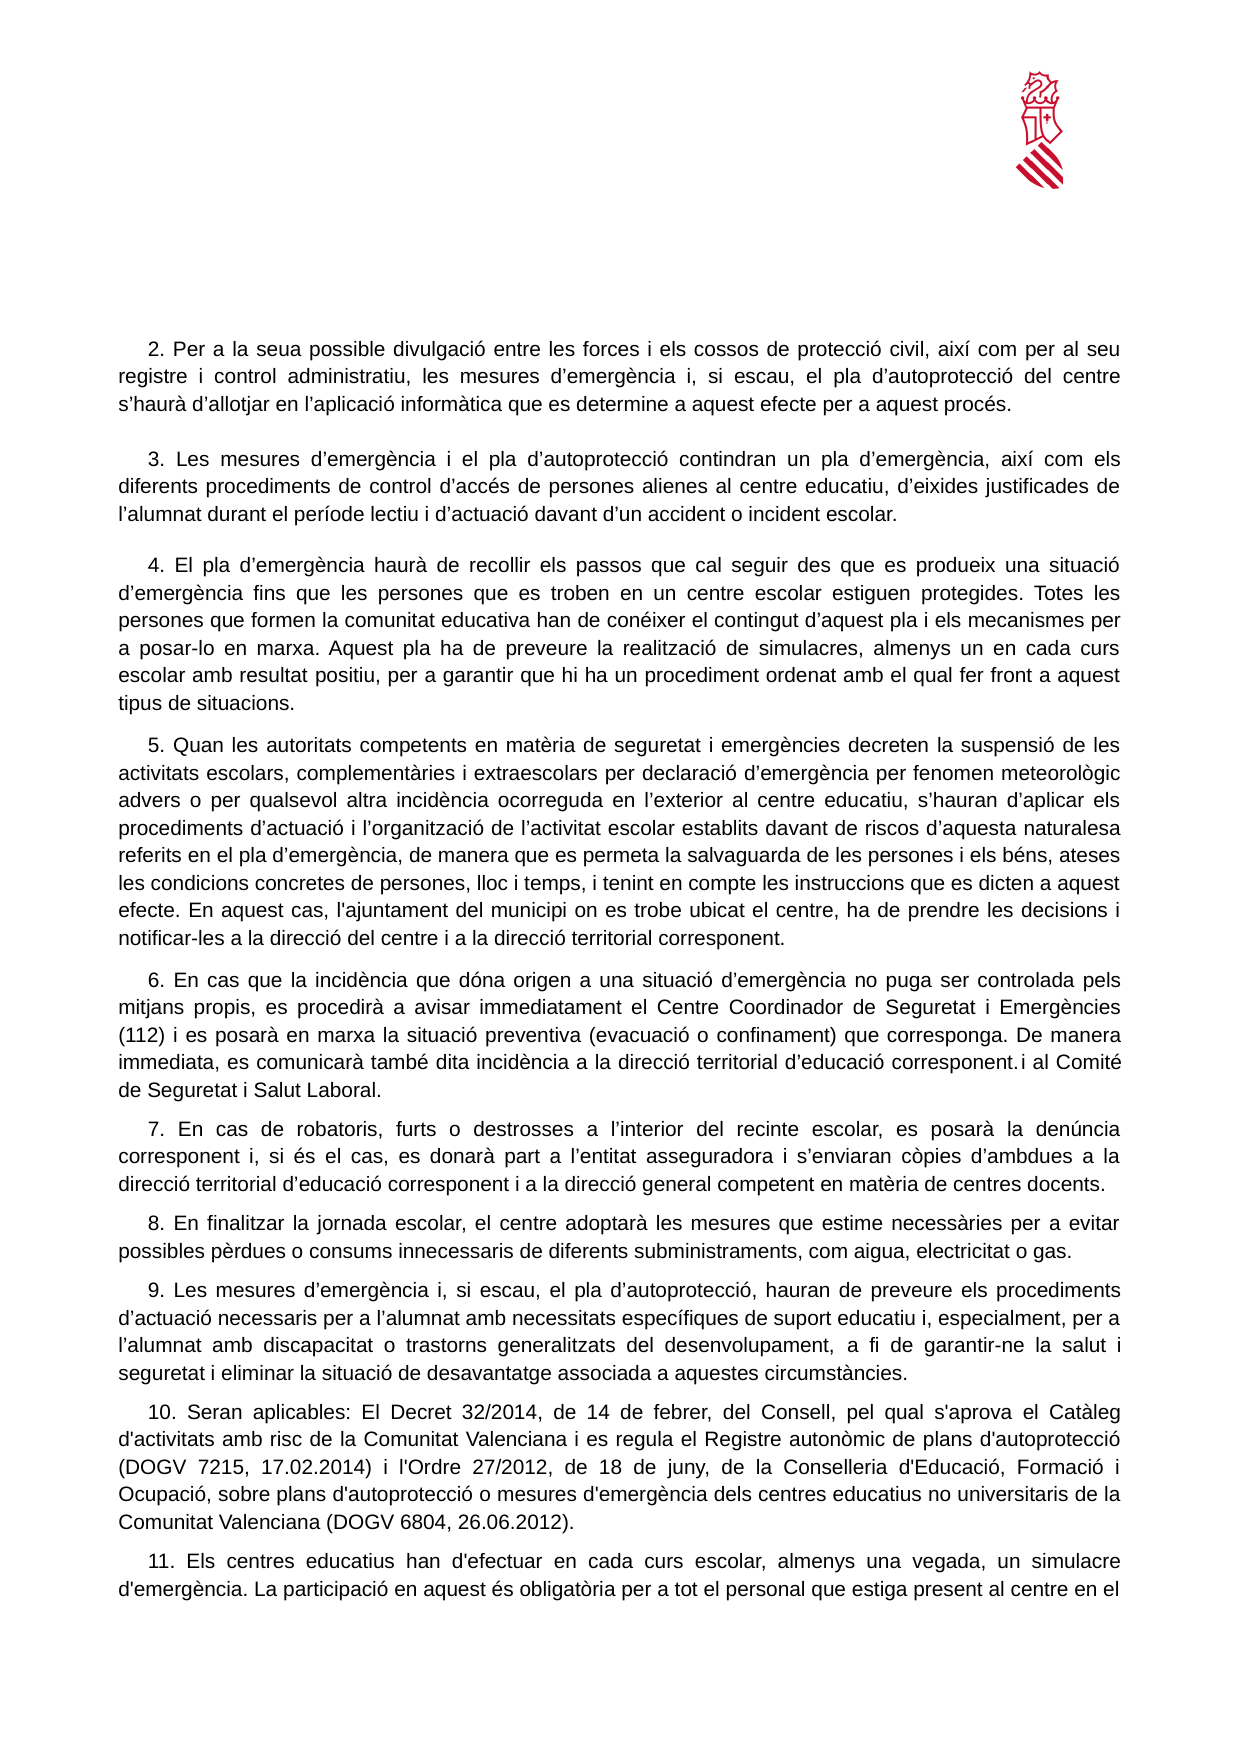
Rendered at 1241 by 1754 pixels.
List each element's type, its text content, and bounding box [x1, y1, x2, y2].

text 2. Per a la seua possible divulgació entre les forces i els cossos de protecció civil, així com per al seu registre i control administratiu, les mesures d’emergència i, si escau, el pla d’autoprotecció del centre s’haurà d’allotjar en l’aplicació informàtica que es determine a aquest efecte per a aquest procés. [118, 337, 1122, 416]
text 4. El pla d’emergència haurà de recollir els passos que cal seguir des que es produeix una situació d’emergència fins que les persones que es troben en un centre escolar estiguen protegides. Totes les persones que formen la comunitat educativa han de conéixer el contingut d’aquest pla i els mecanismes per a posar-lo en marxa. Aquest pla ha de preveure la realització de simulacres, almenys un en cada curs escolar amb resultat positiu, per a garantir que hi ha un procediment ordenat amb el qual fer front a aquest tipus de situacions. [118, 553, 1122, 714]
text 7. En cas de robatoris, furts o destrosses a l’interior del recinte escolar, es posarà la denúncia corresponent i, si és el cas, es donarà part a l’entitat asseguradora i s’enviaran còpies d’ambdues a la direcció territorial d’educació corresponent i a la direcció general competent en matèria de centres docents. [118, 1117, 1122, 1196]
text 5. Quan les autoritats competents en matèria de seguretat i emergències decreten la suspensió de les activitats escolars, complementàries i extraescolars per declaració d’emergència per fenomen meteorològic advers o per qualsevol altra incidència ocorreguda en l’exterior al centre educatiu, s’hauran d’aplicar els procediments d’actuació i l’organització de l’activitat escolar establits davant de riscos d’aquesta naturalesa referits en el pla d’emergència, de manera que es permeta la salvaguarda de les persones i els béns, ateses les condicions concretes de persones, lloc i temps, i tenint en compte les instruccions que es dicten a aquest efecte. En aquest cas, l'ajuntament del municipi on es trobe ubicat el centre, ha de prendre les decisions i notificar-les a la direcció del centre i a la direcció territorial corresponent. [118, 733, 1122, 949]
picture [1015, 70, 1064, 189]
text 8. En finalitzar la jornada escolar, el centre adoptarà les mesures que estime necessàries per a evitar possibles pèrdues o consums innecessaris de diferents subministraments, com aigua, electricitat o gas. [118, 1211, 1122, 1263]
text 10. Seran aplicables: El Decret 32/2014, de 14 de febrer, del Consell, pel qual s'aprova el Catàleg d'activitats amb risc de la Comunitat Valenciana i es regula el Registre autonòmic de plans d'autoprotecció (DOGV 7215, 17.02.2014) i l'Ordre 27/2012, de 18 de juny, de la Conselleria d'Educació, Formació i Ocupació, sobre plans d'autoprotecció o mesures d'emergència dels centres educatius no universitaris de la Comunitat Valenciana (DOGV 6804, 26.06.2012). [118, 1400, 1122, 1534]
text 3. Les mesures d’emergència i el pla d’autoprotecció contindran un pla d’emergència, així com els diferents procediments de control d’accés de persones alienes al centre educatiu, d’eixides justificades de l’alumnat durant el període lectiu i d’actuació davant d’un accident o incident escolar. [118, 447, 1122, 526]
text 9. Les mesures d’emergència i, si escau, el pla d’autoprotecció, hauran de preveure els procediments d’actuació necessaris per a l’alumnat amb necessitats específiques de suport educatiu i, especialment, per a l’alumnat amb discapacitat o trastorns generalitzats del desenvolupament, a fi de garantir-ne la salut i seguretat i eliminar la situació de desavantatge associada a aquestes circumstàncies. [118, 1278, 1122, 1384]
text 6. En cas que la incidència que dóna origen a una situació d’emergència no puga ser controlada pels mitjans propis, es procedirà a avisar immediatament el Centre Coordinador de Seguretat i Emergències (112) i es posarà en marxa la situació preventiva (evacuació o confinament) que corresponga. De manera immediata, es comunicarà també dita incidència a la direcció territorial d’educació corresponent.i al Comité de Seguretat i Salut Laboral. [118, 968, 1122, 1102]
text 11. Els centres educatius han d'efectuar en cada curs escolar, almenys una vegada, un simulacre d'emergència. La participació en aquest és obligatòria per a tot el personal que estiga present al centre en el [118, 1549, 1122, 1600]
